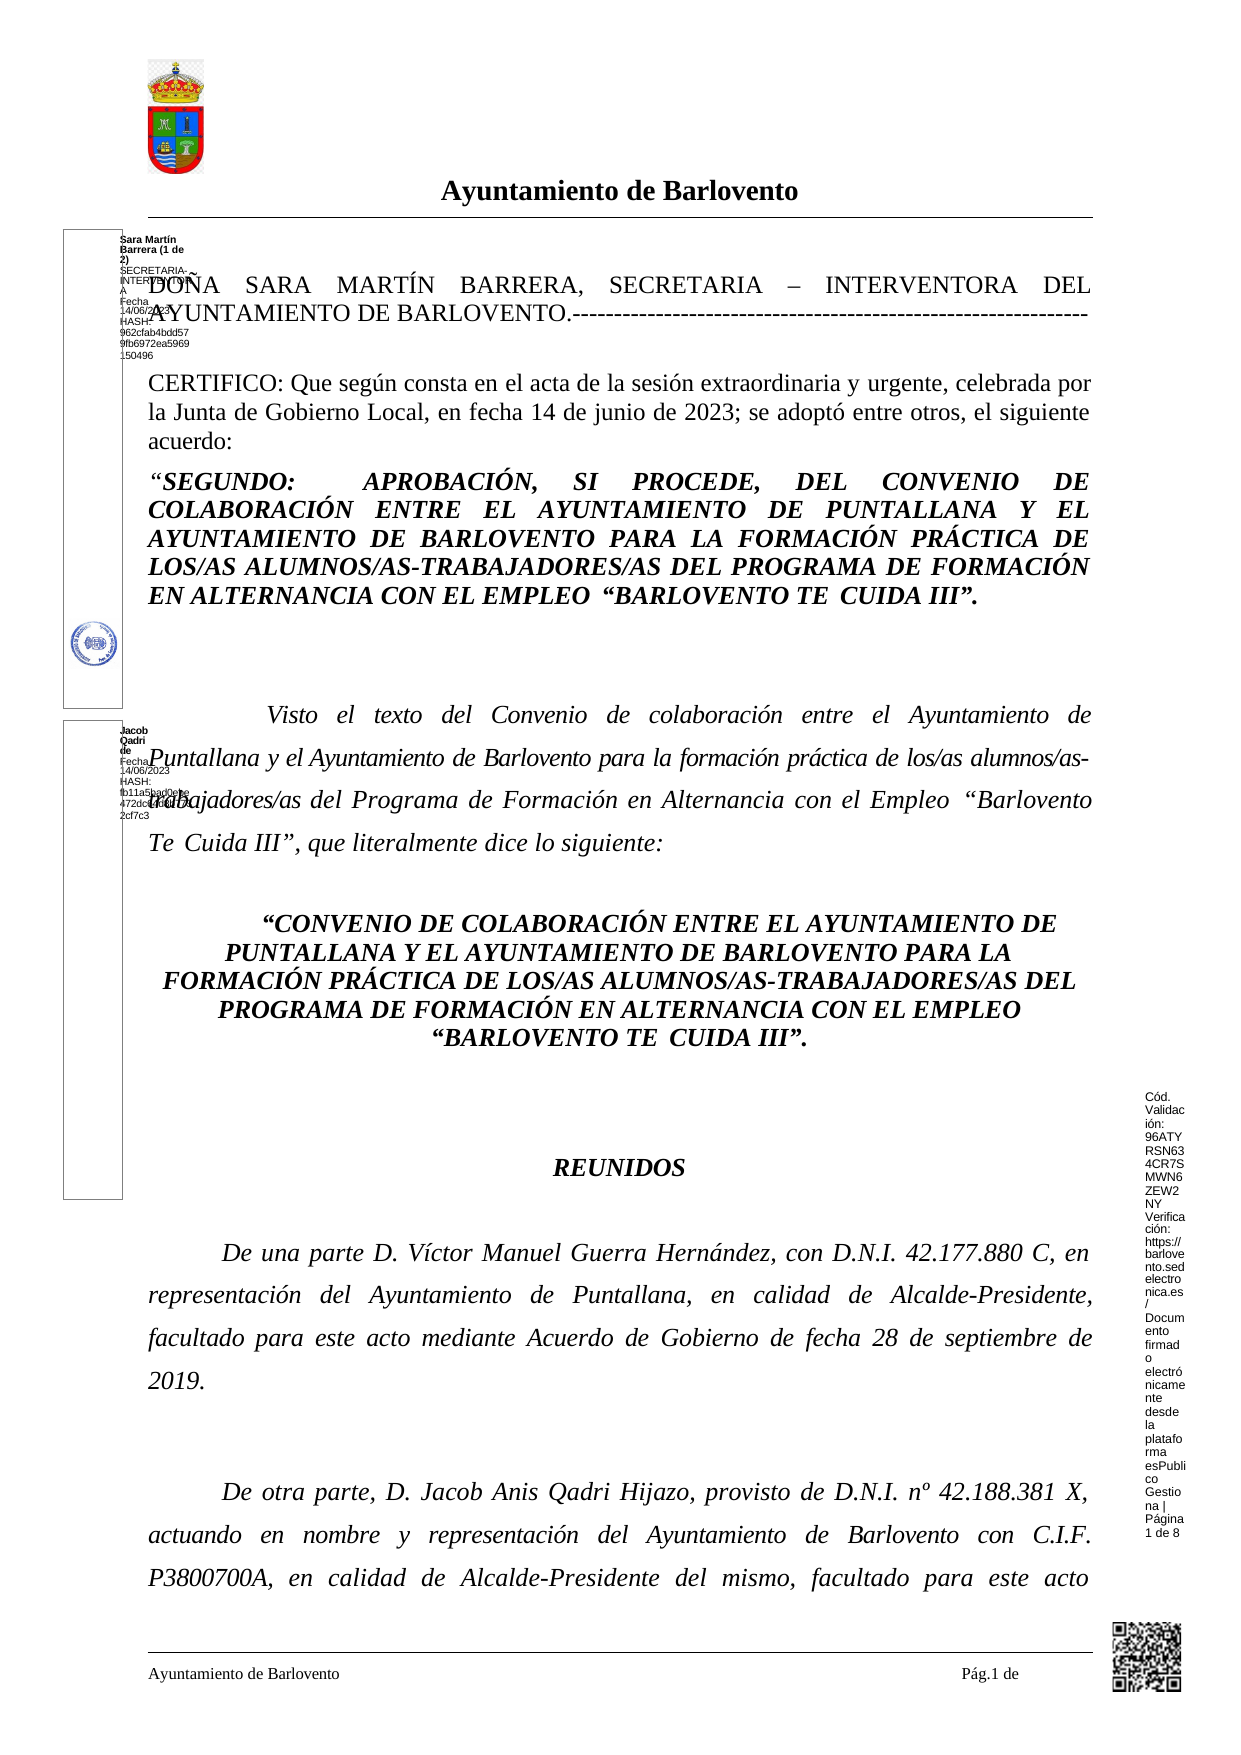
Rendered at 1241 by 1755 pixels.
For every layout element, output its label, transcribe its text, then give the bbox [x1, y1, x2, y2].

text De una parte D. Víctor Manuel Guerra Hernández, con D.N.I. 42.177.880 C, en representación del Ayuntamiento de Puntallana, en calidad de Alcalde-Presidente, facultado para este acto mediante Acuerdo de Gobierno de fecha 28 de septiembre de 2019. [148, 1237, 1093, 1395]
text “SEGUNDO: APROBACIÓN, SI PROCEDE, DEL CONVENIO DE COLABORACIÓN ENTRE EL AYUNTAMIENTO DE PUNTALLANA Y EL AYUNTAMIENTO DE BARLOVENTO PARA LA FORMACIÓN PRÁCTICA DE LOS/AS ALUMNOS/AS-TRABAJADORES/AS DEL PROGRAMA DE FORMACIÓN EN ALTERNANCIA CON EL EMPLEO “BARLOVENTO TE CUIDA III”. [148, 467, 1093, 610]
text REUNIDOS [136, 1152, 1105, 1182]
text FORMACIÓN PRÁCTICA DE LOS/AS ALUMNOS/AS-TRABAJADORES/AS DEL PROGRAMA DE FORMACIÓN EN ALTERNANCIA CON EL EMPLEO “BARLOVENTO TE CUIDA III”. [136, 967, 1105, 1052]
text CERTIFICO: Que según consta en el acta de la sesión extraordinaria y urgente, celebrada por la Junta de Gobierno Local, en fecha 14 de junio de 2023; se adoptó entre otros, el siguiente acuerdo: [148, 368, 1091, 455]
text Documento firmado electrónicamente desde la plataforma esPublico Gestiona | Página 1 de 8 [1145, 1311, 1186, 1540]
text DOÑA SARA MARTÍN BARRERA, SECRETARIA – INTERVENTORA DEL AYUNTAMIENTO DE BARLOVENTO.-------------------------------------------------------------- [148, 270, 1092, 327]
text DOÑA SARA MARTÍN BARRERA, SECRETARIA – INTERVENTORA DEL AYUNTAMIENTO DE BARLOVENTO.-------------------------------------------------------------- [64, 230, 122, 708]
text “CONVENIO DE COLABORACIÓN ENTRE EL AYUNTAMIENTO DE PUNTALLANA Y EL AYUNTAMIENTO DE BARLOVENTO PARA LA [224, 910, 1105, 967]
text Cód. Validación: 96ATYRSN634CR7SMWN6ZEW2NY [1145, 1091, 1186, 1211]
text Visto el texto del Convenio de colaboración entre el Ayuntamiento de Puntallana y el Ayuntamiento de Barlovento para la formación práctica de los/as alumnos/as-trabajadores/as del Programa de Formación en Alternancia con el Empleo “Barlovento Te Cuida III”, que literalmente dice lo siguiente: [148, 699, 1093, 857]
text Verificación: https://barlovento.sedelectronica.es/ [1145, 1211, 1186, 1311]
text [64, 721, 122, 1199]
text De otra parte, D. Jacob Anis Qadri Hijazo, provisto de D.N.I. nº 42.188.381 X, actuando en nombre y representación del Ayuntamiento de Barlovento con C.I.F. P3800700A, en calidad de Alcalde-Presidente del mismo, facultado para este acto [148, 1476, 1093, 1592]
